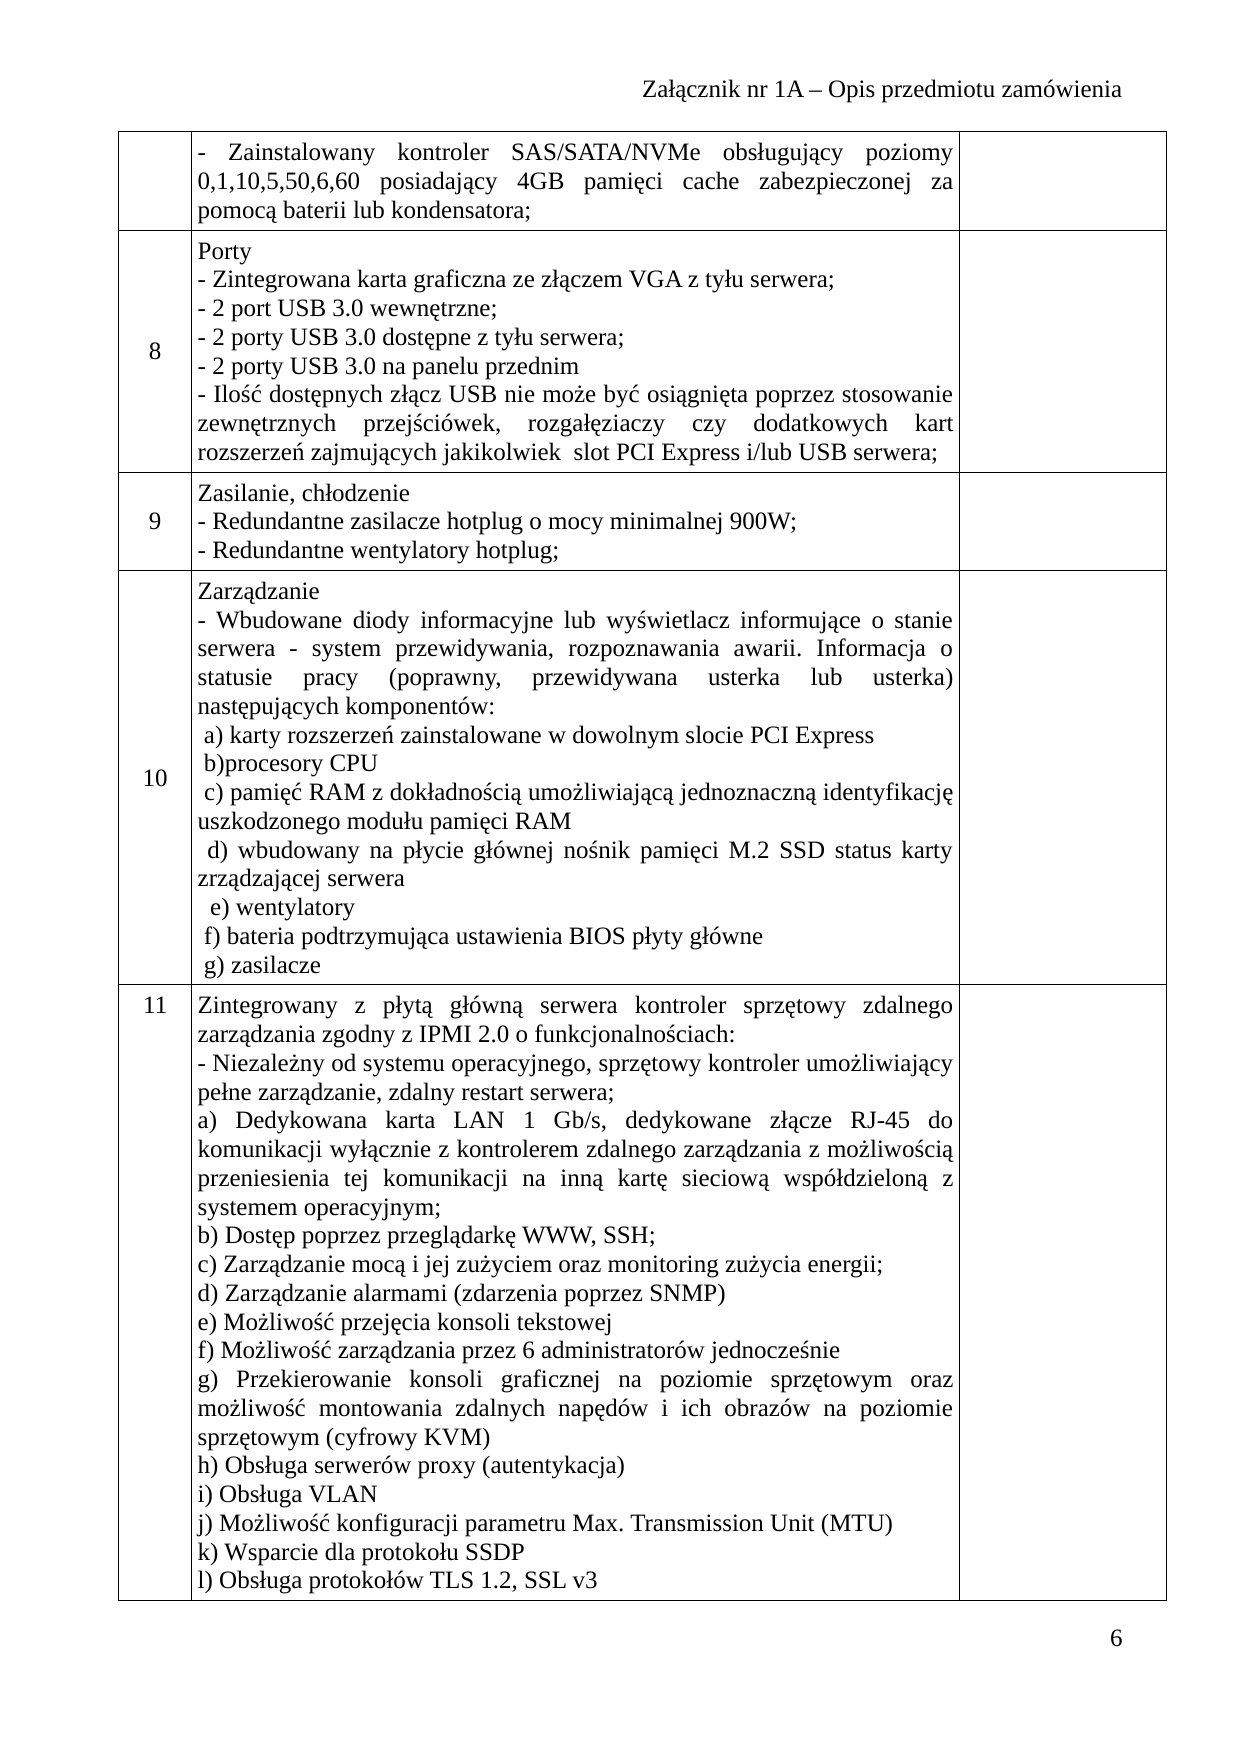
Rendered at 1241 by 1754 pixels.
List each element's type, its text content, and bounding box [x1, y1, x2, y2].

table_cell 11 [119, 985, 191, 1600]
table_cell [960, 473, 1166, 570]
table_cell Zintegrowany z płytą główną serwera kontroler sprzętowy zdalnego zarządzania zgodny z IPMI 2.0 o funkcjonalnościach: - Niezależny od systemu operacyjnego, sprzętowy kontroler umożliwiający pełne zarządzanie, zdalny restart serwera; a) Dedykowana karta LAN 1 Gb/s, dedykowane złącze RJ-45 do komunikacji wyłącznie z kontrolerem zdalnego zarządzania z możliwością przeniesienia tej komunikacji na inną kartę sieciową współdzieloną z systemem operacyjnym; b) Dostęp poprzez przeglądarkę WWW, SSH; c) Zarządzanie mocą i jej zużyciem oraz monitoring zużycia energii; d) Zarządzanie alarmami (zdarzenia poprzez SNMP) e) Możliwość przejęcia konsoli tekstowej f) Możliwość zarządzania przez 6 administratorów jednocześnie g) Przekierowanie konsoli graficznej na poziomie sprzętowym oraz możliwość montowania zdalnych napędów i ich obrazów na poziomie sprzętowym (cyfrowy KVM) h) Obsługa serwerów proxy (autentykacja) i) Obsługa VLAN j) Możliwość konfiguracji parametru Max. Transmission Unit (MTU) k) Wsparcie dla protokołu SSDP l) Obsługa protokołów TLS 1.2, SSL v3 [192, 985, 959, 1600]
table_cell 9 [119, 473, 191, 570]
table_cell 10 [119, 571, 191, 984]
table_cell [960, 231, 1166, 471]
table_cell [960, 571, 1166, 984]
table_cell Porty - Zintegrowana karta graficzna ze złączem VGA z tyłu serwera; - 2 port USB 3.0 wewnętrzne; - 2 porty USB 3.0 dostępne z tyłu serwera; - 2 porty USB 3.0 na panelu przednim - Ilość dostępnych złącz USB nie może być osiągnięta poprzez stosowanie zewnętrznych przejściówek, rozgałęziaczy czy dodatkowych kart rozszerzeń zajmujących jakikolwiek slot PCI Express i/lub USB serwera; [192, 231, 959, 471]
table_cell Zasilanie, chłodzenie - Redundantne zasilacze hotplug o mocy minimalnej 900W; - Redundantne wentylatory hotplug; [192, 473, 959, 570]
table_cell Zarządzanie - Wbudowane diody informacyjne lub wyświetlacz informujące o stanie serwera - system przewidywania, rozpoznawania awarii. Informacja o statusie pracy (poprawny, przewidywana usterka lub usterka) następujących komponentów: a) karty rozszerzeń zainstalowane w dowolnym slocie PCI Express b)procesory CPU c) pamięć RAM z dokładnością umożliwiającą jednoznaczną identyfikację uszkodzonego modułu pamięci RAM d) wbudowany na płycie głównej nośnik pamięci M.2 SSD status karty zrządzającej serwera e) wentylatory f) bateria podtrzymująca ustawienia BIOS płyty główne g) zasilacze [192, 571, 959, 984]
table_cell [960, 132, 1166, 229]
table_cell [119, 132, 191, 229]
table_cell [960, 985, 1166, 1600]
table_cell 8 [119, 231, 191, 471]
table_cell - Zainstalowany kontroler SAS/SATA/NVMe obsługujący poziomy 0,1,10,5,50,6,60 posiadający 4GB pamięci cache zabezpieczonej za pomocą baterii lub kondensatora; [192, 132, 959, 229]
